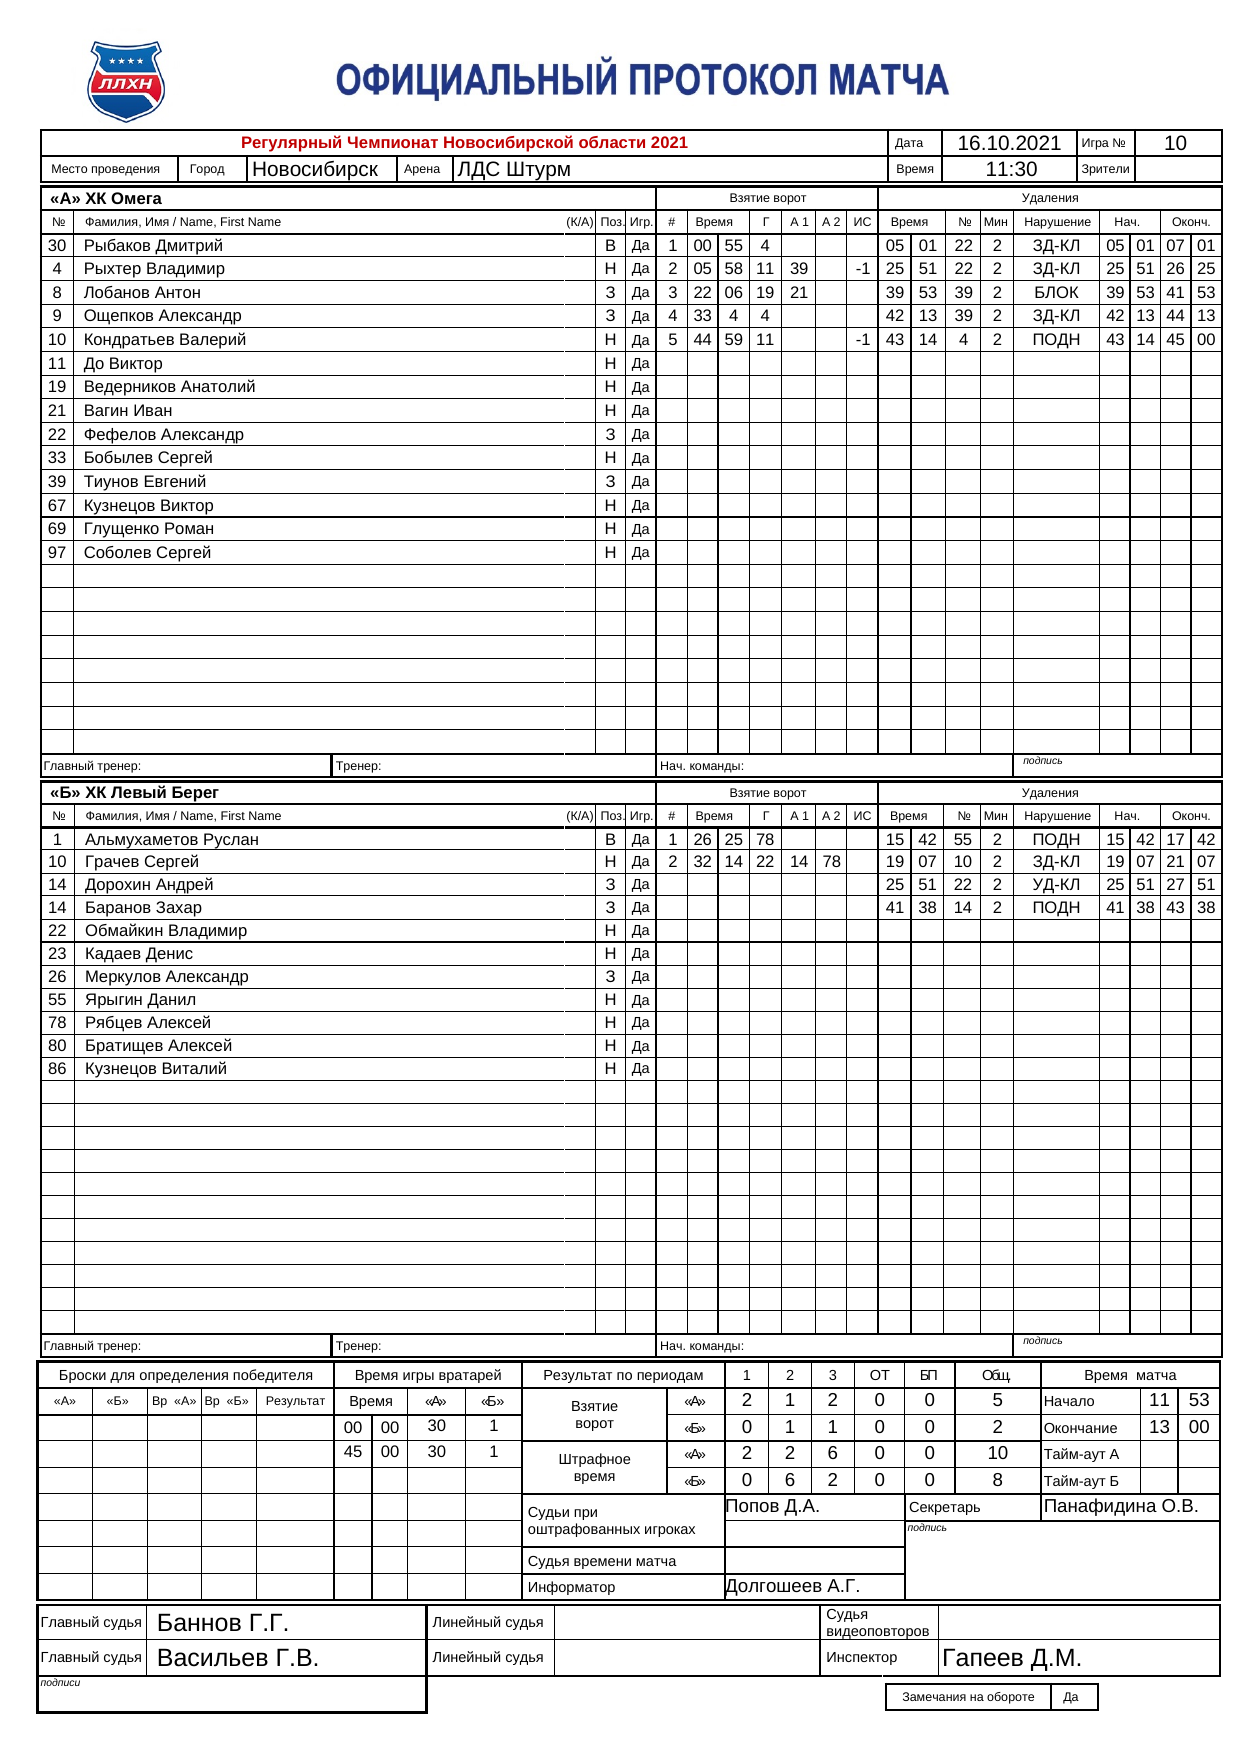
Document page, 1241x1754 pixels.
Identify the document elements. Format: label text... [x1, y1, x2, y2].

table_cell [1131, 989, 1160, 1011]
table_cell [626, 1150, 655, 1172]
table_cell [1100, 636, 1129, 658]
table_cell [1014, 423, 1099, 445]
table_cell 11 [1141, 1389, 1177, 1413]
table_cell [1131, 920, 1160, 941]
table_cell [1161, 1288, 1190, 1310]
table_cell [565, 1104, 595, 1126]
table_cell 10 [42, 328, 73, 351]
table_cell [565, 470, 595, 493]
table_cell [879, 636, 910, 658]
table_cell [1141, 1468, 1177, 1493]
table_cell [879, 518, 910, 540]
table_cell [782, 518, 815, 540]
table_cell [946, 612, 980, 634]
table_cell [75, 1219, 564, 1241]
table_cell Н [596, 446, 625, 469]
table_cell [847, 730, 877, 753]
table_cell [719, 399, 749, 422]
table_cell [42, 636, 73, 658]
table_cell 13 [912, 305, 945, 327]
table_cell Да [626, 989, 655, 1011]
table_cell [912, 1196, 943, 1218]
table_cell [1161, 518, 1190, 540]
table_cell 14 [1131, 328, 1160, 351]
table_cell [42, 707, 73, 729]
table_cell 2 [981, 281, 1013, 303]
table_cell [719, 989, 749, 1011]
table_cell [944, 1288, 980, 1310]
table_cell 41 [879, 896, 910, 918]
table_cell [944, 920, 980, 941]
table_cell [1192, 588, 1221, 611]
table_cell [816, 1242, 846, 1264]
table_cell [847, 518, 877, 540]
table_cell [946, 683, 980, 706]
table_cell [782, 1058, 815, 1079]
table_cell [1014, 470, 1099, 493]
table_cell [1131, 1219, 1160, 1241]
table_cell [688, 565, 717, 587]
table_cell [373, 1468, 407, 1493]
table_cell [565, 943, 595, 964]
table_cell [148, 1574, 201, 1599]
table_cell [1131, 612, 1160, 634]
table_cell [1192, 1219, 1221, 1241]
table_cell [719, 730, 749, 753]
table_cell [1161, 376, 1190, 398]
table_cell [688, 399, 717, 422]
table_cell [1161, 1058, 1190, 1079]
table_cell Да [626, 1058, 655, 1079]
table_cell [1014, 943, 1099, 964]
table_cell ИС [847, 805, 877, 826]
table_cell 10 [944, 850, 980, 872]
table_cell Линейный судья [428, 1606, 554, 1639]
table_cell [816, 1173, 846, 1195]
table_cell 51 [912, 874, 943, 895]
table_cell Да [626, 399, 655, 422]
table_cell Н [596, 494, 625, 516]
table_cell 4 [946, 328, 980, 351]
table_cell [1131, 1265, 1160, 1287]
table_cell [657, 1150, 687, 1172]
table_cell [879, 1196, 910, 1218]
table_cell 53 [912, 281, 945, 303]
table_cell [981, 707, 1013, 729]
table_cell [1131, 588, 1160, 611]
table_cell [719, 1150, 749, 1172]
table_cell Рыбаков Дмитрий [74, 235, 564, 256]
table_cell подпись [906, 1522, 1219, 1599]
table_cell [1161, 636, 1190, 658]
table_cell [1192, 1288, 1221, 1310]
table_cell [1100, 683, 1129, 706]
table_cell [879, 1012, 910, 1033]
table_cell [816, 352, 846, 374]
table_cell 2 [956, 1415, 1040, 1440]
table_cell [981, 446, 1013, 469]
table_cell [657, 1265, 687, 1287]
table_cell 9 [42, 305, 73, 327]
table_cell ЗД-КЛ [1014, 850, 1099, 872]
table_cell З [596, 896, 625, 918]
table_cell [1131, 943, 1160, 964]
table_cell [565, 423, 595, 445]
table_cell [1014, 494, 1099, 516]
table_cell [1014, 1219, 1099, 1241]
table_cell [719, 1242, 749, 1264]
table_cell 45 [335, 1441, 371, 1467]
table_cell 07 [1192, 850, 1221, 872]
table_cell [1014, 1035, 1099, 1057]
table_cell 97 [42, 541, 73, 564]
table_cell [555, 1640, 819, 1675]
table_cell ЗД-КЛ [1014, 305, 1099, 327]
table_cell [879, 446, 910, 469]
table_cell [565, 1311, 595, 1333]
table_cell [657, 1311, 687, 1333]
table_cell [1131, 683, 1160, 706]
table_cell 4 [750, 305, 781, 327]
table_cell [39, 1521, 92, 1546]
table_cell [946, 494, 980, 516]
table_cell [1161, 1104, 1190, 1126]
table_cell [750, 707, 781, 729]
table_cell [1100, 518, 1129, 540]
table_cell 4 [719, 305, 749, 327]
table_cell [39, 1494, 92, 1520]
table_cell 4 [657, 305, 687, 327]
table_cell [1131, 352, 1160, 374]
table_cell [688, 1012, 717, 1033]
table_cell [1161, 1081, 1190, 1103]
table_cell [1192, 376, 1221, 398]
table_cell [688, 352, 717, 374]
table_cell [912, 1104, 943, 1126]
table_cell Н [596, 850, 625, 872]
table_cell 5 [956, 1389, 1040, 1413]
table_cell [1131, 494, 1160, 516]
table_cell подписи [39, 1677, 425, 1711]
table_cell ИС [847, 211, 877, 233]
table_cell [879, 423, 910, 445]
table_cell Н [596, 1012, 625, 1033]
table_cell [626, 730, 655, 753]
table_cell [946, 659, 980, 682]
table_header БП [905, 1363, 954, 1387]
table_cell 11:30 [943, 157, 1076, 181]
table_cell [1014, 565, 1099, 587]
table_cell 30 [408, 1441, 465, 1467]
table_cell 14 [42, 874, 74, 895]
table_cell [42, 683, 73, 706]
table_cell [565, 1288, 595, 1310]
table_cell [981, 1173, 1013, 1195]
table_cell [981, 423, 1013, 445]
table_cell [596, 1288, 625, 1310]
table_cell [688, 612, 717, 634]
table_cell 14 [782, 850, 815, 872]
table_cell [657, 943, 687, 964]
table_cell 22 [42, 423, 73, 445]
table_cell [1100, 541, 1129, 564]
table_cell [657, 518, 687, 540]
table_cell Линейный судья [428, 1640, 554, 1675]
table_cell Н [596, 399, 625, 422]
table_cell 10 [956, 1442, 1040, 1467]
table_cell [782, 565, 815, 587]
table_header Время матча [1042, 1363, 1219, 1387]
table_cell Поз. [596, 805, 625, 826]
table_cell [847, 1150, 877, 1172]
table_cell Да [626, 376, 655, 398]
table_cell [939, 1606, 1219, 1639]
table_cell [626, 1173, 655, 1195]
table_cell [981, 1265, 1013, 1287]
table_cell [981, 352, 1013, 374]
table_cell [750, 518, 781, 540]
table_cell 2 [981, 235, 1013, 256]
table_cell [816, 874, 846, 895]
table_header 16.10.2021 [943, 131, 1076, 155]
table_cell Да [626, 494, 655, 516]
table_cell [912, 1288, 943, 1310]
table_cell [1100, 1265, 1129, 1287]
table_cell [719, 423, 749, 445]
table_cell [719, 494, 749, 516]
table_cell [816, 1311, 846, 1333]
table_cell [335, 1468, 371, 1493]
table_cell [148, 1441, 201, 1467]
table_cell [1192, 730, 1221, 753]
table_cell 78 [750, 829, 781, 849]
table_cell [782, 1196, 815, 1218]
table_cell [596, 612, 625, 634]
table_cell [816, 328, 846, 351]
table_cell 2 [726, 1442, 768, 1467]
table_cell [719, 1012, 749, 1033]
table_cell [657, 1219, 687, 1241]
table_cell Да [626, 305, 655, 327]
table_cell [719, 707, 749, 729]
table_cell [688, 989, 717, 1011]
table_cell [816, 1081, 846, 1103]
table_cell [719, 1127, 749, 1149]
table_header Регулярный Чемпионат Новосибирской области 2021 [42, 131, 887, 155]
table_cell [1100, 470, 1129, 493]
table_cell [879, 376, 910, 398]
table_cell 25 [1100, 874, 1129, 895]
table_cell -1 [847, 257, 877, 280]
table_cell [750, 896, 781, 918]
table_cell Время [879, 805, 943, 826]
table_cell [981, 659, 1013, 682]
table_cell 05 [1100, 235, 1129, 256]
table_cell [981, 920, 1013, 941]
table_cell 25 [1100, 257, 1129, 280]
table_cell 1 [812, 1415, 854, 1440]
table_cell 00 [1192, 328, 1221, 351]
table_cell [565, 659, 595, 682]
table_cell [946, 423, 980, 445]
table_cell [1100, 612, 1129, 634]
table_cell [657, 683, 687, 706]
table_cell [782, 305, 815, 327]
table_cell [782, 636, 815, 658]
table_cell «Б» [93, 1389, 147, 1413]
table_cell 22 [946, 257, 980, 280]
table_cell 00 [373, 1416, 407, 1440]
table_cell [750, 1035, 781, 1057]
table_cell [847, 874, 877, 895]
table_cell 01 [1192, 235, 1221, 256]
table_cell [657, 612, 687, 634]
table_cell [981, 612, 1013, 634]
table_cell [879, 1127, 910, 1149]
table_cell 14 [42, 896, 74, 918]
table_cell 11 [750, 328, 781, 351]
table_cell [847, 541, 877, 564]
table_cell [719, 1035, 749, 1057]
table_cell Тайм-аут А [1042, 1441, 1140, 1467]
table_cell 00 [1179, 1415, 1219, 1440]
table_cell 39 [782, 257, 815, 280]
table_cell [719, 659, 749, 682]
table_cell [657, 399, 687, 422]
table_header Замечания на обороте [887, 1685, 1050, 1709]
table_cell [912, 588, 945, 611]
table_cell 80 [42, 1035, 74, 1057]
table_cell [626, 1265, 655, 1287]
table_cell [719, 966, 749, 987]
table_cell [1161, 612, 1190, 634]
table_cell № [944, 805, 980, 826]
table_cell 2 [726, 1389, 768, 1413]
table_cell 2 [812, 1468, 854, 1493]
table_cell Соболев Сергей [74, 541, 564, 564]
table_cell [74, 683, 564, 706]
table_cell [750, 612, 781, 634]
table_cell 0 [905, 1442, 954, 1467]
table_cell [847, 470, 877, 493]
table_cell 0 [905, 1468, 954, 1493]
table_cell 33 [42, 446, 73, 469]
table_cell [782, 896, 815, 918]
table_cell [782, 541, 815, 564]
table_cell [1192, 707, 1221, 729]
table_cell [565, 966, 595, 987]
table_cell 30 [42, 235, 73, 256]
table_cell А 1 [782, 805, 815, 826]
table_cell [816, 1150, 846, 1172]
table_cell [1161, 1219, 1190, 1241]
table_cell [912, 376, 945, 398]
table_cell [1192, 1012, 1221, 1033]
table_cell 78 [42, 1012, 74, 1033]
table_cell [816, 829, 846, 849]
table_cell [847, 1127, 877, 1149]
table_cell [1192, 1035, 1221, 1057]
table_cell Г [750, 211, 781, 233]
table_cell [657, 989, 687, 1011]
table_cell [148, 1494, 201, 1520]
table_cell [1161, 707, 1190, 729]
table_cell [946, 565, 980, 587]
table_cell [879, 707, 910, 729]
table_cell З [596, 423, 625, 445]
table_cell Мин [981, 805, 1013, 826]
table_cell [946, 541, 980, 564]
table_cell Бобылев Сергей [74, 446, 564, 469]
table_cell № [42, 211, 73, 233]
table_cell 78 [816, 850, 846, 872]
table_cell [1192, 1127, 1221, 1149]
table_cell 6 [769, 1468, 811, 1493]
table_cell Взятие ворот [523, 1389, 666, 1440]
table_cell [847, 636, 877, 658]
table_cell [981, 1058, 1013, 1079]
table_cell [750, 1150, 781, 1172]
table_cell [1100, 707, 1129, 729]
table_cell [1131, 565, 1160, 587]
table_cell [750, 470, 781, 493]
table_cell [816, 1265, 846, 1287]
table_cell [944, 1150, 980, 1172]
table_cell Нач. команды: [657, 755, 1012, 776]
table_cell [912, 518, 945, 540]
table_cell [39, 1441, 92, 1467]
table_cell [565, 565, 595, 587]
table_cell 4 [750, 235, 781, 256]
table_cell [847, 423, 877, 445]
table_cell Дорохин Андрей [75, 874, 564, 895]
table_cell [1131, 659, 1160, 682]
table_cell [879, 1173, 910, 1195]
table_cell 14 [719, 850, 749, 872]
table_cell [408, 1521, 465, 1546]
table_cell [782, 829, 815, 849]
table_cell [847, 1058, 877, 1079]
table_cell [981, 1219, 1013, 1241]
table_cell [565, 257, 595, 280]
table_cell З [596, 874, 625, 895]
table_cell [816, 683, 846, 706]
table_cell Н [596, 1058, 625, 1079]
table_cell [1014, 352, 1099, 374]
table_cell [1131, 966, 1160, 987]
table_cell [1192, 1058, 1221, 1079]
table_cell [1100, 588, 1129, 611]
table_cell [981, 1288, 1013, 1310]
table_cell Да [626, 920, 655, 941]
table_cell [816, 376, 846, 398]
table_cell 01 [1131, 235, 1160, 256]
table_cell [565, 920, 595, 941]
table_cell [596, 1242, 625, 1264]
table_cell [719, 541, 749, 564]
table_cell [816, 1058, 846, 1079]
table_cell [847, 1035, 877, 1057]
table_cell [879, 920, 910, 941]
table_cell 00 [688, 235, 717, 256]
table_cell [565, 1150, 595, 1172]
table_cell Игр. [626, 211, 655, 233]
table_cell # [657, 805, 687, 826]
table_cell [596, 565, 625, 587]
table_cell [1161, 1035, 1190, 1057]
table_cell [1192, 494, 1221, 516]
table_cell [912, 943, 943, 964]
table_cell [782, 494, 815, 516]
table_cell [912, 1058, 943, 1079]
table_cell [596, 683, 625, 706]
table_cell 0 [726, 1468, 768, 1493]
table_cell [626, 683, 655, 706]
table_cell [1161, 966, 1190, 987]
table_cell [42, 1311, 74, 1333]
table_cell [1192, 518, 1221, 540]
table_cell [879, 1265, 910, 1287]
table_cell [1100, 1104, 1129, 1126]
table_cell [782, 1012, 815, 1033]
table_cell [1014, 612, 1099, 634]
table_cell [944, 1219, 980, 1241]
table_cell [782, 1242, 815, 1264]
table_cell [257, 1547, 333, 1573]
table_cell [1131, 541, 1160, 564]
table_cell [148, 1468, 201, 1493]
table_cell 26 [1161, 257, 1190, 280]
table_cell [750, 565, 781, 587]
table_cell 25 [719, 829, 749, 849]
table_cell [816, 446, 846, 469]
table_cell [879, 399, 910, 422]
table_cell [657, 1104, 687, 1126]
table_cell Да [626, 235, 655, 256]
table_cell [782, 1219, 815, 1241]
table_cell [1161, 1173, 1190, 1195]
table_cell [1161, 588, 1190, 611]
table_cell [1131, 376, 1160, 398]
table_cell [1100, 1288, 1129, 1310]
table_cell [626, 565, 655, 587]
table_cell [1131, 518, 1160, 540]
table_cell [1131, 1150, 1160, 1172]
table_cell [750, 588, 781, 611]
table_cell 2 [769, 1442, 811, 1467]
table_cell БЛОК [1014, 281, 1099, 303]
table_cell 06 [719, 281, 749, 303]
table_cell [750, 1311, 781, 1333]
table_cell [750, 874, 781, 895]
table_cell [847, 1288, 877, 1310]
table_cell Да [626, 1012, 655, 1033]
table_cell «А» [408, 1389, 465, 1413]
table_cell ПОДН [1014, 829, 1099, 849]
table_cell [750, 1173, 781, 1195]
table_cell [657, 920, 687, 941]
table_cell [816, 281, 846, 303]
table_cell [1014, 1288, 1099, 1310]
table_cell [657, 1196, 687, 1218]
table_cell [565, 376, 595, 398]
table_cell [782, 328, 815, 351]
table_cell 4 [42, 257, 73, 280]
table_cell [879, 1081, 910, 1103]
table_cell [981, 683, 1013, 706]
table_cell 39 [42, 470, 73, 493]
table_cell [408, 1547, 465, 1573]
table_cell [688, 966, 717, 987]
table_cell [912, 920, 943, 941]
table_cell [1100, 730, 1129, 753]
table_cell [565, 896, 595, 918]
table_cell [565, 1058, 595, 1079]
table_cell [93, 1468, 147, 1493]
table_cell Н [596, 352, 625, 374]
table_cell [1161, 1265, 1190, 1287]
table_cell [688, 636, 717, 658]
table_cell [1014, 446, 1099, 469]
table_cell Попов Д.А. [726, 1495, 904, 1520]
table_cell [75, 1311, 564, 1333]
table_cell [981, 966, 1013, 987]
table_cell [42, 1219, 74, 1241]
table_cell [42, 1265, 74, 1287]
table_cell [750, 446, 781, 469]
table_cell [42, 565, 73, 587]
table_cell [912, 1127, 943, 1149]
table_cell [981, 1150, 1013, 1172]
table_cell Нач. [1100, 211, 1160, 233]
table_cell [879, 1242, 910, 1264]
table_cell [1131, 470, 1160, 493]
table_cell 19 [750, 281, 781, 303]
table_cell [39, 1468, 92, 1493]
table_cell [816, 659, 846, 682]
table_cell [657, 730, 687, 753]
table_cell [1100, 1196, 1129, 1218]
table_cell [1014, 989, 1099, 1011]
table_cell 27 [1161, 874, 1190, 895]
table_cell [912, 659, 945, 682]
table_cell Н [596, 1035, 625, 1057]
table_cell [688, 1081, 717, 1103]
table_cell [816, 1127, 846, 1149]
table_cell [816, 943, 846, 964]
table_cell [719, 376, 749, 398]
table_cell [688, 1173, 717, 1195]
table_cell [879, 612, 910, 634]
table_cell [1161, 470, 1190, 493]
table_cell [1179, 1441, 1219, 1467]
table_cell Тренер: [333, 755, 655, 776]
table_cell [1192, 989, 1221, 1011]
table_cell [944, 1242, 980, 1264]
table_cell [1136, 157, 1221, 181]
table_cell [946, 376, 980, 398]
table_cell 39 [1100, 281, 1129, 303]
table_cell [202, 1494, 256, 1520]
table_cell [944, 966, 980, 987]
table_cell [408, 1468, 465, 1493]
table_cell 1 [657, 829, 687, 849]
table_cell [912, 683, 945, 706]
table_cell [946, 446, 980, 469]
table_cell [944, 1058, 980, 1079]
table_cell [816, 423, 846, 445]
table_cell [1131, 446, 1160, 469]
table_cell [1100, 376, 1129, 398]
table_cell 2 [981, 850, 1013, 872]
table_cell Инспектор [821, 1640, 938, 1675]
table_cell Место проведения [42, 157, 177, 181]
table_cell [719, 588, 749, 611]
table_cell [912, 494, 945, 516]
table_cell Н [596, 541, 625, 564]
table_cell [657, 541, 687, 564]
table_cell Н [596, 518, 625, 540]
table_cell [657, 636, 687, 658]
table_cell [750, 541, 781, 564]
table_cell [1161, 989, 1190, 1011]
table_cell [596, 1104, 625, 1126]
table_cell [596, 707, 625, 729]
table_cell [1179, 1468, 1219, 1493]
table_cell 23 [42, 943, 74, 964]
table_cell 13 [1192, 305, 1221, 327]
table_cell Судья времени матча [523, 1548, 724, 1573]
table_cell [1100, 943, 1129, 964]
table_cell Время [688, 211, 749, 233]
table_cell 0 [905, 1389, 954, 1413]
table_cell [1161, 1012, 1190, 1033]
table_cell [912, 1012, 943, 1033]
table_cell [719, 518, 749, 540]
table_cell 05 [688, 257, 717, 280]
table_cell [1099, 1682, 1220, 1711]
table_cell [946, 399, 980, 422]
table_cell 6 [812, 1442, 854, 1467]
table_cell Нарушение [1014, 211, 1099, 233]
table_cell 43 [1161, 896, 1190, 918]
table_cell [750, 966, 781, 987]
table_cell Да [626, 943, 655, 964]
table_cell [847, 1242, 877, 1264]
table_cell [782, 1104, 815, 1126]
table_cell Да [626, 874, 655, 895]
table_cell [1161, 446, 1190, 469]
table_cell [912, 1035, 943, 1057]
table_cell [1100, 446, 1129, 469]
table_cell Да [626, 829, 655, 849]
table_cell 43 [1100, 328, 1129, 351]
table_cell [847, 1012, 877, 1033]
table_cell [847, 1173, 877, 1195]
table_cell [816, 541, 846, 564]
table_cell [782, 1173, 815, 1195]
table_cell [847, 305, 877, 327]
table_cell [1100, 399, 1129, 422]
table_cell [202, 1574, 256, 1599]
table_cell [408, 1574, 465, 1599]
table_cell [847, 1219, 877, 1241]
table_cell 2 [657, 257, 687, 280]
table_header «Б» ХК Левый Берег [42, 783, 655, 803]
table_cell Да [626, 1035, 655, 1057]
table_cell [912, 541, 945, 564]
table_header Время игры вратарей [335, 1363, 521, 1387]
table_cell 25 [879, 874, 910, 895]
table_cell [879, 1150, 910, 1172]
table_cell [626, 659, 655, 682]
table_cell [879, 659, 910, 682]
table_cell [39, 1547, 92, 1573]
table_cell [981, 494, 1013, 516]
table_cell 2 [981, 328, 1013, 351]
table_cell [1014, 588, 1099, 611]
table_cell [565, 235, 595, 256]
table_cell 42 [1192, 829, 1221, 849]
table_cell [565, 1035, 595, 1057]
table_cell [1131, 1196, 1160, 1218]
table_cell [74, 636, 564, 658]
table_cell 11 [42, 352, 73, 374]
table_cell [981, 541, 1013, 564]
table_cell [719, 446, 749, 469]
table_cell 44 [688, 328, 717, 351]
table_cell [75, 1150, 564, 1172]
table_cell [1131, 1104, 1160, 1126]
table_cell [1161, 1196, 1190, 1218]
table_cell [688, 1035, 717, 1057]
table_cell 2 [981, 829, 1013, 849]
table_cell 07 [1161, 235, 1190, 256]
table_cell [1192, 1104, 1221, 1126]
table_cell 0 [905, 1415, 954, 1440]
table_cell 44 [1161, 305, 1190, 327]
table_cell [782, 423, 815, 445]
table_cell [750, 730, 781, 753]
table_cell 51 [912, 257, 945, 280]
table_cell [750, 1219, 781, 1241]
table_cell [944, 1104, 980, 1126]
table_cell 22 [42, 920, 74, 941]
table_cell [1100, 989, 1129, 1011]
table_cell № [946, 211, 980, 233]
table_cell [981, 1081, 1013, 1103]
table_cell [596, 588, 625, 611]
table_cell [1014, 1173, 1099, 1195]
table_cell 39 [946, 305, 980, 327]
table_cell 8 [956, 1468, 1040, 1493]
table_cell Г [750, 805, 781, 826]
table_cell [1161, 565, 1190, 587]
table_cell 38 [1131, 896, 1160, 918]
table_cell [750, 1288, 781, 1310]
table_cell [657, 1012, 687, 1033]
table_cell [688, 920, 717, 941]
table_cell ЗД-КЛ [1014, 257, 1099, 280]
table_cell 05 [879, 235, 910, 256]
table_cell ПОДН [1014, 328, 1099, 351]
table_cell [688, 683, 717, 706]
table_cell 13 [1141, 1415, 1177, 1440]
table_cell [1100, 565, 1129, 587]
table_cell 1 [466, 1416, 521, 1440]
table_cell [847, 659, 877, 682]
table_cell [883, 1677, 1220, 1681]
table_cell [626, 1242, 655, 1264]
table_cell Да [626, 352, 655, 374]
table_cell [596, 1196, 625, 1218]
table_cell Фефелов Александр [74, 423, 564, 445]
table_cell 10 [42, 850, 74, 872]
table_cell [596, 730, 625, 753]
table_cell 3 [657, 281, 687, 303]
table_cell [879, 1311, 910, 1333]
table_cell [657, 1242, 687, 1264]
table_cell 39 [879, 281, 910, 303]
table_cell 21 [782, 281, 815, 303]
table_cell [688, 874, 717, 895]
table_cell Глущенко Роман [74, 518, 564, 540]
table_cell З [596, 966, 625, 987]
table_cell [981, 470, 1013, 493]
table_cell [719, 565, 749, 587]
table_cell [981, 1035, 1013, 1057]
table_cell [847, 1311, 877, 1333]
table_cell [688, 943, 717, 964]
table_cell 38 [1192, 896, 1221, 918]
table_cell [782, 683, 815, 706]
table_cell [782, 730, 815, 753]
table_cell [1192, 1081, 1221, 1103]
table_cell [1192, 565, 1221, 587]
table_cell [202, 1547, 256, 1573]
table_cell [816, 565, 846, 587]
table_cell [1131, 1035, 1160, 1057]
table_cell [626, 1104, 655, 1126]
table_cell 22 [688, 281, 717, 303]
table_cell [596, 1150, 625, 1172]
table_cell [75, 1242, 564, 1264]
table_cell 01 [912, 235, 945, 256]
table_cell [912, 470, 945, 493]
table_cell 2 [981, 257, 1013, 280]
table_cell [1014, 1196, 1099, 1218]
table_cell [879, 943, 910, 964]
table_cell [1131, 1242, 1160, 1264]
table_cell [912, 423, 945, 445]
table_header Взятие ворот [657, 783, 877, 803]
table_cell [719, 1219, 749, 1241]
table_cell [688, 588, 717, 611]
table_cell [816, 1104, 846, 1126]
table_cell Судья видеоповторов [821, 1606, 938, 1639]
table_cell [1014, 966, 1099, 987]
table_cell [981, 1127, 1013, 1149]
table_cell [657, 376, 687, 398]
table_header Да [1052, 1685, 1097, 1709]
table_cell 67 [42, 494, 73, 516]
table_cell [93, 1441, 147, 1467]
table_cell [879, 966, 910, 987]
table_cell [944, 1196, 980, 1218]
table_cell [688, 1311, 717, 1333]
table_cell [847, 588, 877, 611]
table_cell [1014, 636, 1099, 658]
table_cell [688, 659, 717, 682]
table_cell № [42, 805, 74, 826]
table_cell [565, 305, 595, 327]
table_cell [981, 1196, 1013, 1218]
table_cell [688, 1150, 717, 1172]
table_cell [657, 423, 687, 445]
table_cell [782, 612, 815, 634]
table_cell [750, 1196, 781, 1218]
table_cell [1161, 1127, 1190, 1149]
table_cell [93, 1521, 147, 1546]
table_cell Н [596, 989, 625, 1011]
table_header Взятие ворот [657, 188, 877, 209]
table_cell [912, 1242, 943, 1264]
table_cell УД-КЛ [1014, 874, 1099, 895]
table_cell [944, 1265, 980, 1287]
table_cell Время [688, 805, 749, 826]
table_cell 41 [1100, 896, 1129, 918]
table_cell 55 [944, 829, 980, 849]
table_cell [847, 399, 877, 422]
table_cell [944, 1035, 980, 1057]
table_cell [1014, 541, 1099, 564]
table_cell [1100, 1081, 1129, 1103]
table_header Результат по периодам [523, 1363, 724, 1387]
table_cell [1100, 1035, 1129, 1057]
table_cell 22 [946, 235, 980, 256]
table_cell [944, 1127, 980, 1149]
table_cell [847, 943, 877, 964]
table_cell [1100, 494, 1129, 516]
table_cell [688, 541, 717, 564]
table_cell 19 [42, 376, 73, 398]
table_cell [74, 565, 564, 587]
table_cell [719, 352, 749, 374]
table_cell [946, 518, 980, 540]
table_cell [1192, 541, 1221, 564]
table_cell З [596, 281, 625, 303]
table_cell [1131, 1058, 1160, 1079]
table_cell [847, 1081, 877, 1103]
table_cell [74, 612, 564, 634]
table_cell [466, 1521, 521, 1546]
table_cell [750, 1242, 781, 1264]
table_cell [782, 943, 815, 964]
table_cell [946, 730, 980, 753]
table_cell [750, 1265, 781, 1287]
table_cell [688, 470, 717, 493]
table_cell [782, 1127, 815, 1149]
table_cell 11 [750, 257, 781, 280]
table_cell [657, 588, 687, 611]
table_cell [1161, 1242, 1190, 1264]
table_cell Баннов Г.Г. [147, 1606, 425, 1639]
table_cell [816, 257, 846, 280]
table_cell [657, 1035, 687, 1057]
table_cell [912, 707, 945, 729]
table_cell [719, 943, 749, 964]
table_cell [626, 1219, 655, 1241]
table_cell [847, 352, 877, 374]
table_cell [1192, 612, 1221, 634]
table_cell Фамилия, Имя / Name, First Name [74, 211, 565, 233]
table_cell Н [596, 920, 625, 941]
table_cell З [596, 305, 625, 327]
table_cell ПОДН [1014, 896, 1099, 918]
table_cell [1192, 399, 1221, 422]
table_cell [981, 1242, 1013, 1264]
table_cell [565, 1127, 595, 1149]
table_cell [719, 1196, 749, 1218]
table_cell 22 [944, 874, 980, 895]
table_cell [847, 966, 877, 987]
table_cell [688, 1196, 717, 1218]
table_cell 41 [1161, 281, 1190, 303]
table_cell [1014, 1058, 1099, 1079]
table_cell Тиунов Евгений [74, 470, 564, 493]
table_cell [565, 1012, 595, 1033]
table_cell 42 [1131, 829, 1160, 849]
table_cell [335, 1494, 371, 1520]
table_cell [75, 1104, 564, 1126]
table_cell [626, 636, 655, 658]
table_cell 33 [688, 305, 717, 327]
table_cell [565, 636, 595, 658]
table_cell [847, 376, 877, 398]
table_cell [565, 612, 595, 634]
table_cell [981, 588, 1013, 611]
table_cell [39, 1416, 92, 1440]
table_cell подпись [1014, 755, 1221, 776]
table_cell [782, 989, 815, 1011]
table_cell Главный судья [39, 1606, 146, 1639]
table_cell Зрители [1078, 157, 1134, 181]
table_cell [719, 1265, 749, 1287]
table_cell 19 [1100, 850, 1129, 872]
table_cell [1131, 1012, 1160, 1033]
table_cell [42, 1173, 74, 1195]
table_cell подпись [1014, 1335, 1221, 1356]
table_cell [750, 1127, 781, 1149]
table_cell Судьи при оштрафованных игроках [523, 1495, 724, 1546]
table_cell [879, 683, 910, 706]
table_cell 59 [719, 328, 749, 351]
table_cell [847, 1265, 877, 1287]
table_cell [688, 423, 717, 445]
table_cell [782, 1035, 815, 1057]
table_cell [39, 1574, 92, 1599]
table_cell [565, 1265, 595, 1287]
table_cell [565, 1196, 595, 1218]
table_cell [1014, 518, 1099, 540]
table_cell [719, 636, 749, 658]
table_cell [981, 1104, 1013, 1126]
table_cell [1161, 541, 1190, 564]
table_cell [257, 1494, 333, 1520]
table_cell [944, 1081, 980, 1103]
table_cell 51 [1131, 874, 1160, 895]
table_cell [373, 1521, 407, 1546]
table_cell 69 [42, 518, 73, 540]
table_cell [782, 235, 815, 256]
table_cell [657, 1127, 687, 1149]
table_cell [719, 612, 749, 634]
table_cell [657, 896, 687, 918]
table_cell 21 [1161, 850, 1190, 872]
table_cell [719, 1288, 749, 1310]
table_cell 43 [879, 328, 910, 351]
table_cell [816, 470, 846, 493]
table_cell [626, 1196, 655, 1218]
table_cell 53 [1192, 281, 1221, 303]
table_cell Секретарь [906, 1495, 1040, 1520]
table_cell [944, 1173, 980, 1195]
table_cell [981, 399, 1013, 422]
table_cell Да [626, 470, 655, 493]
table_cell [1014, 730, 1099, 753]
table_cell [1192, 636, 1221, 658]
table_cell [257, 1574, 333, 1599]
table_cell [75, 1196, 564, 1218]
table_cell [946, 352, 980, 374]
table_cell [596, 1127, 625, 1149]
table_cell [719, 1058, 749, 1079]
table_cell [148, 1416, 201, 1440]
table_cell [719, 1173, 749, 1195]
table_cell А 2 [816, 211, 846, 233]
table_cell [912, 636, 945, 658]
table_cell 25 [1192, 257, 1221, 280]
table_cell [912, 989, 943, 1011]
table_cell [1131, 1311, 1160, 1333]
table_cell [1100, 1058, 1129, 1079]
table_cell [719, 1081, 749, 1103]
table_cell [257, 1521, 333, 1546]
table_cell 0 [855, 1415, 904, 1440]
table_cell [847, 565, 877, 587]
table_cell [912, 612, 945, 634]
table_cell [1131, 730, 1160, 753]
table_cell [565, 1173, 595, 1195]
table_cell 86 [42, 1058, 74, 1079]
table_cell [657, 874, 687, 895]
table_cell [847, 235, 877, 256]
table_cell [1192, 446, 1221, 469]
table_cell [1161, 659, 1190, 682]
table_cell [202, 1521, 256, 1546]
table_cell [1100, 1150, 1129, 1172]
table_cell [750, 494, 781, 516]
table_cell [912, 565, 945, 587]
table_cell [335, 1547, 371, 1573]
table_cell 55 [42, 989, 74, 1011]
table_cell [688, 376, 717, 398]
table_cell [847, 281, 877, 303]
table_header Игра № [1078, 131, 1134, 155]
table_cell [1100, 1012, 1129, 1033]
table_cell Город [179, 157, 246, 181]
table_cell «Б» [668, 1415, 724, 1440]
table_cell [42, 1127, 74, 1149]
table_cell [42, 1081, 74, 1103]
table_cell 21 [42, 399, 73, 422]
table_cell [847, 707, 877, 729]
table_cell Время [879, 211, 945, 233]
table_header 3 [812, 1363, 854, 1387]
table_cell [1161, 1311, 1190, 1333]
table_cell Кузнецов Виктор [74, 494, 564, 516]
table_cell [981, 1012, 1013, 1033]
table_cell [719, 470, 749, 493]
table_cell [1014, 683, 1099, 706]
table_cell Поз. [596, 211, 625, 233]
table_cell [981, 636, 1013, 658]
table_cell [750, 989, 781, 1011]
table_cell [1161, 399, 1190, 422]
table_cell [944, 989, 980, 1011]
table_cell [912, 1150, 943, 1172]
table_cell 1 [769, 1389, 811, 1413]
table_cell [816, 612, 846, 634]
table_cell [719, 1311, 749, 1333]
table_cell Долгошеев А.Г. [726, 1575, 904, 1599]
table_cell [688, 1058, 717, 1079]
table_cell (К/А) [565, 211, 595, 233]
table_cell [719, 874, 749, 895]
table_cell Да [626, 257, 655, 280]
table_cell Вр «Б» [202, 1389, 256, 1413]
table_cell [816, 707, 846, 729]
table_cell [912, 966, 943, 987]
table_cell Арена [398, 157, 452, 181]
table_cell [847, 1196, 877, 1218]
table_cell [879, 494, 910, 516]
table_cell 0 [855, 1442, 904, 1467]
table_cell [565, 541, 595, 564]
table_cell [1192, 470, 1221, 493]
table_cell Н [596, 328, 625, 351]
table_cell [1192, 1173, 1221, 1195]
table_cell [42, 1104, 74, 1126]
table_cell [879, 1288, 910, 1310]
table_cell 42 [912, 829, 943, 849]
table_cell [93, 1416, 147, 1440]
table_cell Время [335, 1389, 407, 1413]
table_cell [782, 920, 815, 941]
table_cell [782, 588, 815, 611]
table_cell 1 [769, 1415, 811, 1440]
table_cell [74, 707, 564, 729]
table_cell 0 [855, 1468, 904, 1493]
table_cell [565, 281, 595, 303]
table_cell [565, 588, 595, 611]
table_cell Да [626, 423, 655, 445]
table_cell [74, 730, 564, 753]
table_cell Тренер: [333, 1335, 655, 1356]
table_cell [626, 1311, 655, 1333]
table_cell [750, 1012, 781, 1033]
table_cell Кадаев Денис [75, 943, 564, 964]
table_cell [782, 376, 815, 398]
table_cell Вагин Иван [74, 399, 564, 422]
table_cell [1161, 730, 1190, 753]
table_cell [75, 1127, 564, 1149]
table_cell (К/А) [565, 805, 595, 826]
table_cell [1161, 683, 1190, 706]
table_cell 15 [1100, 829, 1129, 849]
table_cell [912, 1265, 943, 1287]
table_cell [719, 920, 749, 941]
table_cell [946, 588, 980, 611]
table_cell [42, 1242, 74, 1264]
table_cell [688, 1242, 717, 1264]
table_cell [257, 1441, 333, 1467]
table_cell [688, 707, 717, 729]
table_cell [1100, 1173, 1129, 1195]
table_cell [657, 1288, 687, 1310]
table_cell Кузнецов Виталий [75, 1058, 564, 1079]
table_cell [719, 683, 749, 706]
table_cell [816, 518, 846, 540]
table_cell [596, 1081, 625, 1103]
table_cell [657, 470, 687, 493]
table_cell 14 [912, 328, 945, 351]
table_cell 38 [912, 896, 943, 918]
table_cell «Б» [668, 1468, 724, 1493]
table_cell 32 [688, 850, 717, 872]
table_cell [750, 943, 781, 964]
table_cell [1131, 1127, 1160, 1149]
table_cell [782, 1150, 815, 1172]
table_cell Время [889, 157, 941, 181]
table_cell [1161, 943, 1190, 964]
table_cell [565, 1081, 595, 1103]
table_cell Обмайкин Владимир [75, 920, 564, 941]
table_cell Да [626, 850, 655, 872]
table_cell [657, 1173, 687, 1195]
table_cell 07 [1131, 850, 1160, 872]
table_cell [42, 1288, 74, 1310]
table_cell 30 [408, 1416, 465, 1440]
table_cell [816, 896, 846, 918]
table_cell [782, 1265, 815, 1287]
table_cell [879, 730, 910, 753]
table_cell Начало [1042, 1389, 1140, 1413]
table_cell [688, 446, 717, 469]
table_cell 39 [946, 281, 980, 303]
table_cell «А» [39, 1389, 92, 1413]
table_cell [912, 352, 945, 374]
table_cell [782, 966, 815, 987]
table_cell [596, 659, 625, 682]
table_cell В [596, 235, 625, 256]
table_cell [688, 1265, 717, 1287]
table_cell [946, 636, 980, 658]
table_cell [1014, 376, 1099, 398]
table_cell [1192, 423, 1221, 445]
table_cell [879, 1104, 910, 1126]
table_cell [816, 494, 846, 516]
table_cell [1192, 1150, 1221, 1172]
table_cell [466, 1468, 521, 1493]
table_cell [912, 446, 945, 469]
table_cell Окончание [1042, 1415, 1140, 1440]
table_cell [750, 920, 781, 941]
table_cell [1131, 1288, 1160, 1310]
table_cell Гапеев Д.М. [939, 1640, 1219, 1675]
table_cell [42, 730, 73, 753]
table_cell [816, 588, 846, 611]
table_cell Ведерников Анатолий [74, 376, 564, 398]
table_header «А» ХК Омега [42, 188, 655, 209]
table_cell [847, 1104, 877, 1126]
table_cell [1014, 707, 1099, 729]
table_cell Да [626, 446, 655, 469]
table_cell 25 [879, 257, 910, 280]
table_cell [657, 659, 687, 682]
table_cell [981, 943, 1013, 964]
table_cell [981, 1311, 1013, 1333]
table_cell [816, 1219, 846, 1241]
table_cell Н [596, 257, 625, 280]
table_cell [750, 399, 781, 422]
table_cell Оконч. [1161, 805, 1221, 826]
table_cell [657, 1058, 687, 1079]
table_cell Н [596, 376, 625, 398]
table_cell [1014, 1081, 1099, 1103]
table_cell [1161, 494, 1190, 516]
table_cell Братищев Алексей [75, 1035, 564, 1057]
table_header Броски для определения победителя [39, 1363, 333, 1387]
table_header Удаления [879, 783, 1221, 803]
table_cell [1131, 423, 1160, 445]
table_cell 15 [879, 829, 910, 849]
table_cell [750, 1058, 781, 1079]
table_cell [1014, 1012, 1099, 1033]
table_cell ЗД-КЛ [1014, 235, 1099, 256]
table_cell 14 [944, 896, 980, 918]
table_cell [657, 352, 687, 374]
table_cell [981, 565, 1013, 587]
table_cell [565, 1219, 595, 1241]
table_cell [750, 352, 781, 374]
table_cell [596, 636, 625, 658]
table_cell [596, 1219, 625, 1241]
table_cell [466, 1547, 521, 1573]
table_cell Штрафное время [523, 1442, 666, 1493]
table_cell [816, 636, 846, 658]
table_cell [847, 683, 877, 706]
table_cell Результат [257, 1389, 333, 1413]
table_cell [75, 1173, 564, 1195]
table_cell 1 [466, 1441, 521, 1467]
table_cell 5 [657, 328, 687, 351]
table_cell [1100, 1127, 1129, 1149]
table_cell [782, 1311, 815, 1333]
table_cell Да [626, 281, 655, 303]
table_cell [1192, 966, 1221, 987]
table_cell 51 [1192, 874, 1221, 895]
table_cell [408, 1494, 465, 1520]
table_cell [657, 1081, 687, 1103]
table_cell [879, 1058, 910, 1079]
table_cell [42, 1150, 74, 1172]
table_cell -1 [847, 328, 877, 351]
table_cell [202, 1468, 256, 1493]
table_cell [626, 1288, 655, 1310]
table_cell 22 [750, 850, 781, 872]
table_cell [657, 565, 687, 587]
table_cell [565, 352, 595, 374]
table_cell [596, 1173, 625, 1195]
table_cell [565, 328, 595, 351]
table_cell 45 [1161, 328, 1190, 351]
table_cell В [596, 829, 625, 849]
table_cell [1100, 920, 1129, 941]
table_cell [750, 659, 781, 682]
table_cell # [657, 211, 687, 233]
table_cell [847, 446, 877, 469]
table_cell [879, 989, 910, 1011]
table_cell [1192, 659, 1221, 682]
table_cell [335, 1574, 371, 1599]
table_cell [565, 1242, 595, 1264]
table_cell [555, 1606, 819, 1639]
table_cell [75, 1288, 564, 1310]
table_cell [912, 730, 945, 753]
table_cell 00 [335, 1416, 371, 1440]
table_cell [688, 730, 717, 753]
table_cell [93, 1494, 147, 1520]
table_cell Оконч. [1161, 211, 1221, 233]
table_cell [847, 850, 877, 872]
table_cell [879, 1035, 910, 1057]
table_cell 13 [1131, 305, 1160, 327]
table_cell [879, 541, 910, 564]
table_cell [816, 399, 846, 422]
table_cell [1014, 920, 1099, 941]
table_cell 00 [373, 1441, 407, 1467]
table_cell [816, 920, 846, 941]
table_cell [816, 235, 846, 256]
table_cell [879, 352, 910, 374]
table_cell [1014, 1150, 1099, 1172]
table_cell Главный тренер: [42, 1335, 330, 1356]
table_cell [879, 565, 910, 587]
table_cell Рыхтер Владимир [74, 257, 564, 280]
table_cell [657, 446, 687, 469]
table_cell [565, 446, 595, 469]
table_cell [565, 730, 595, 753]
table_cell [879, 588, 910, 611]
table_cell 0 [726, 1415, 768, 1440]
table_cell [42, 588, 73, 611]
table_cell [944, 943, 980, 964]
table_cell ЛДС Штурм [454, 157, 887, 181]
table_cell [782, 399, 815, 422]
table_header 1 [726, 1363, 768, 1387]
table_cell [816, 1288, 846, 1310]
table_cell З [596, 470, 625, 493]
table_cell [688, 518, 717, 540]
table_cell [912, 1311, 943, 1333]
table_cell Да [626, 328, 655, 351]
table_cell Н [596, 943, 625, 964]
table_cell [879, 470, 910, 493]
table_cell Да [626, 896, 655, 918]
table_cell [981, 376, 1013, 398]
table_cell [373, 1494, 407, 1520]
table_cell А 2 [816, 805, 846, 826]
table_cell [847, 829, 877, 849]
table_cell 19 [879, 850, 910, 872]
table_cell 0 [855, 1389, 904, 1413]
table_cell [657, 494, 687, 516]
table_cell [1100, 352, 1129, 374]
table_header Общ. [956, 1363, 1040, 1387]
table_cell Да [626, 966, 655, 987]
table_cell [1100, 1311, 1129, 1333]
table_cell [847, 989, 877, 1011]
picture [5, 28, 1179, 129]
table_cell Альмухаметов Руслан [75, 829, 564, 849]
table_cell Да [626, 541, 655, 564]
table_cell [1131, 1081, 1160, 1103]
table_cell А 1 [782, 211, 815, 233]
table_cell 51 [1131, 257, 1160, 280]
table_cell [1014, 1104, 1099, 1126]
table_cell [1100, 1242, 1129, 1264]
table_cell [688, 1219, 717, 1241]
table_cell [74, 588, 564, 611]
table_cell [816, 989, 846, 1011]
table_cell 26 [688, 829, 717, 849]
table_cell [1192, 1242, 1221, 1264]
table_cell [373, 1547, 407, 1573]
table_cell [565, 829, 595, 849]
table_cell [565, 399, 595, 422]
table_cell [782, 446, 815, 469]
table_cell Тайм-аут Б [1042, 1468, 1140, 1493]
table_cell [257, 1416, 333, 1440]
table_cell [782, 659, 815, 682]
table_header 10 [1136, 131, 1221, 155]
table_cell [1161, 920, 1190, 941]
table_cell [750, 1104, 781, 1126]
table_cell Баранов Захар [75, 896, 564, 918]
table_cell Главный судья [39, 1640, 146, 1675]
table_cell 55 [719, 235, 749, 256]
table_cell [148, 1547, 201, 1573]
table_cell [75, 1081, 564, 1103]
table_cell 53 [1131, 281, 1160, 303]
table_cell [782, 707, 815, 729]
table_cell [1161, 1150, 1190, 1172]
table_cell [912, 1173, 943, 1195]
table_cell 42 [879, 305, 910, 327]
table_cell [816, 730, 846, 753]
table_cell [1161, 352, 1190, 374]
table_cell [1100, 1219, 1129, 1241]
table_cell [912, 399, 945, 422]
table_cell [946, 707, 980, 729]
table_cell [782, 874, 815, 895]
table_cell [847, 494, 877, 516]
table_cell [335, 1521, 371, 1546]
table_cell Вр «А» [148, 1389, 201, 1413]
table_cell 2 [657, 850, 687, 872]
table_cell [42, 612, 73, 634]
table_cell [726, 1548, 904, 1573]
table_cell [847, 920, 877, 941]
table_cell 42 [1100, 305, 1129, 327]
table_cell [816, 1012, 846, 1033]
table_cell [74, 659, 564, 682]
table_cell [626, 1127, 655, 1149]
table_cell [1131, 399, 1160, 422]
table_cell [1192, 1311, 1221, 1333]
table_cell [1014, 1265, 1099, 1287]
table_cell Нач. команды: [657, 1335, 1012, 1356]
table_cell [750, 423, 781, 445]
table_cell [565, 518, 595, 540]
table_cell [1192, 352, 1221, 374]
table_cell 2 [981, 305, 1013, 327]
table_cell [1192, 683, 1221, 706]
table_cell [565, 707, 595, 729]
table_cell [1100, 966, 1129, 987]
table_cell [1014, 1127, 1099, 1149]
table_cell [1131, 1173, 1160, 1195]
table_cell 07 [912, 850, 943, 872]
table_cell [596, 1265, 625, 1287]
table_cell Нарушение [1014, 805, 1099, 826]
table_cell [1131, 636, 1160, 658]
table_cell Да [626, 518, 655, 540]
table_cell [912, 1081, 943, 1103]
table_cell [688, 1127, 717, 1149]
table_cell Главный тренер: [42, 755, 330, 776]
table_cell [1014, 1311, 1099, 1333]
table_cell [782, 1288, 815, 1310]
table_cell [750, 683, 781, 706]
table_cell 17 [1161, 829, 1190, 849]
table_cell 1 [42, 829, 74, 849]
table_cell [946, 470, 980, 493]
table_cell [1014, 1242, 1099, 1264]
table_cell До Виктор [74, 352, 564, 374]
table_cell 26 [42, 966, 74, 987]
table_cell [202, 1416, 256, 1440]
table_cell [816, 305, 846, 327]
table_cell [688, 896, 717, 918]
table_cell [626, 707, 655, 729]
table_cell [981, 989, 1013, 1011]
table_cell [847, 612, 877, 634]
table_cell Мин [981, 211, 1013, 233]
table_cell [981, 518, 1013, 540]
table_cell Лобанов Антон [74, 281, 564, 303]
table_cell [981, 730, 1013, 753]
table_cell [148, 1521, 201, 1546]
table_cell [565, 494, 595, 516]
table_cell [944, 1311, 980, 1333]
table_cell [42, 1196, 74, 1218]
table_cell [466, 1574, 521, 1599]
table_cell [42, 659, 73, 682]
table_header ОТ [855, 1363, 904, 1387]
table_cell [816, 966, 846, 987]
table_cell 2 [981, 896, 1013, 918]
table_cell [657, 707, 687, 729]
table_cell [257, 1468, 333, 1493]
table_cell [1131, 707, 1160, 729]
table_cell [373, 1574, 407, 1599]
table_cell [93, 1547, 147, 1573]
table_cell [1100, 423, 1129, 445]
table_cell [75, 1265, 564, 1287]
table_cell Ощепков Александр [74, 305, 564, 327]
table_cell 53 [1179, 1389, 1219, 1413]
table_cell Новосибирск [248, 157, 396, 181]
table_cell [1100, 659, 1129, 682]
table_cell 1 [657, 235, 687, 256]
table_cell [1014, 659, 1099, 682]
table_cell [750, 376, 781, 398]
table_cell [1192, 920, 1221, 941]
table_cell Кондратьев Валерий [74, 328, 564, 351]
table_cell 2 [812, 1389, 854, 1413]
table_cell Рябцев Алексей [75, 1012, 564, 1033]
table_header 2 [769, 1363, 811, 1387]
table_cell [688, 1104, 717, 1126]
table_cell [688, 494, 717, 516]
table_cell [847, 896, 877, 918]
table_cell Фамилия, Имя / Name, First Name [75, 805, 565, 826]
table_cell [626, 1081, 655, 1103]
table_cell [93, 1574, 147, 1599]
table_cell [1141, 1441, 1177, 1467]
table_cell [726, 1521, 904, 1546]
table_cell 58 [719, 257, 749, 280]
table_cell [944, 1012, 980, 1033]
table_cell Игр. [626, 805, 655, 826]
table_cell «Б » [466, 1389, 521, 1413]
table_cell [782, 1081, 815, 1103]
table_header Дата [889, 131, 941, 155]
table_cell Грачев Сергей [75, 850, 564, 872]
table_cell Панафидина О.В. [1042, 1495, 1219, 1520]
table_cell [719, 1104, 749, 1126]
table_cell [719, 896, 749, 918]
table_cell Ярыгин Данил [75, 989, 564, 1011]
table_cell [626, 588, 655, 611]
table_cell [565, 989, 595, 1011]
table_cell [750, 1081, 781, 1103]
table_cell [428, 1677, 882, 1711]
table_cell [912, 1219, 943, 1241]
table_cell [782, 352, 815, 374]
table_cell Меркулов Александр [75, 966, 564, 987]
table_cell Васильев Г.В. [147, 1640, 425, 1675]
table_cell [750, 636, 781, 658]
table_cell [565, 850, 595, 872]
table_header Удаления [879, 188, 1221, 209]
table_cell [1192, 943, 1221, 964]
table_cell [466, 1494, 521, 1520]
table_cell [657, 966, 687, 987]
table_cell [688, 1288, 717, 1310]
table_cell «А» [668, 1442, 724, 1467]
table_cell [782, 470, 815, 493]
table_cell [879, 1219, 910, 1241]
table_cell [816, 1035, 846, 1057]
table_cell Нач. [1100, 805, 1160, 826]
table_cell [565, 874, 595, 895]
table_cell «А» [668, 1389, 724, 1413]
table_cell [1192, 1196, 1221, 1218]
table_cell [1161, 423, 1190, 445]
table_cell Информатор [523, 1575, 724, 1599]
table_cell [596, 1311, 625, 1333]
table_cell 8 [42, 281, 73, 303]
table_cell [626, 612, 655, 634]
table_cell [1192, 1265, 1221, 1287]
table_cell 2 [981, 874, 1013, 895]
table_cell [1014, 399, 1099, 422]
table_cell [202, 1441, 256, 1467]
table_cell [565, 683, 595, 706]
table_cell [816, 1196, 846, 1218]
